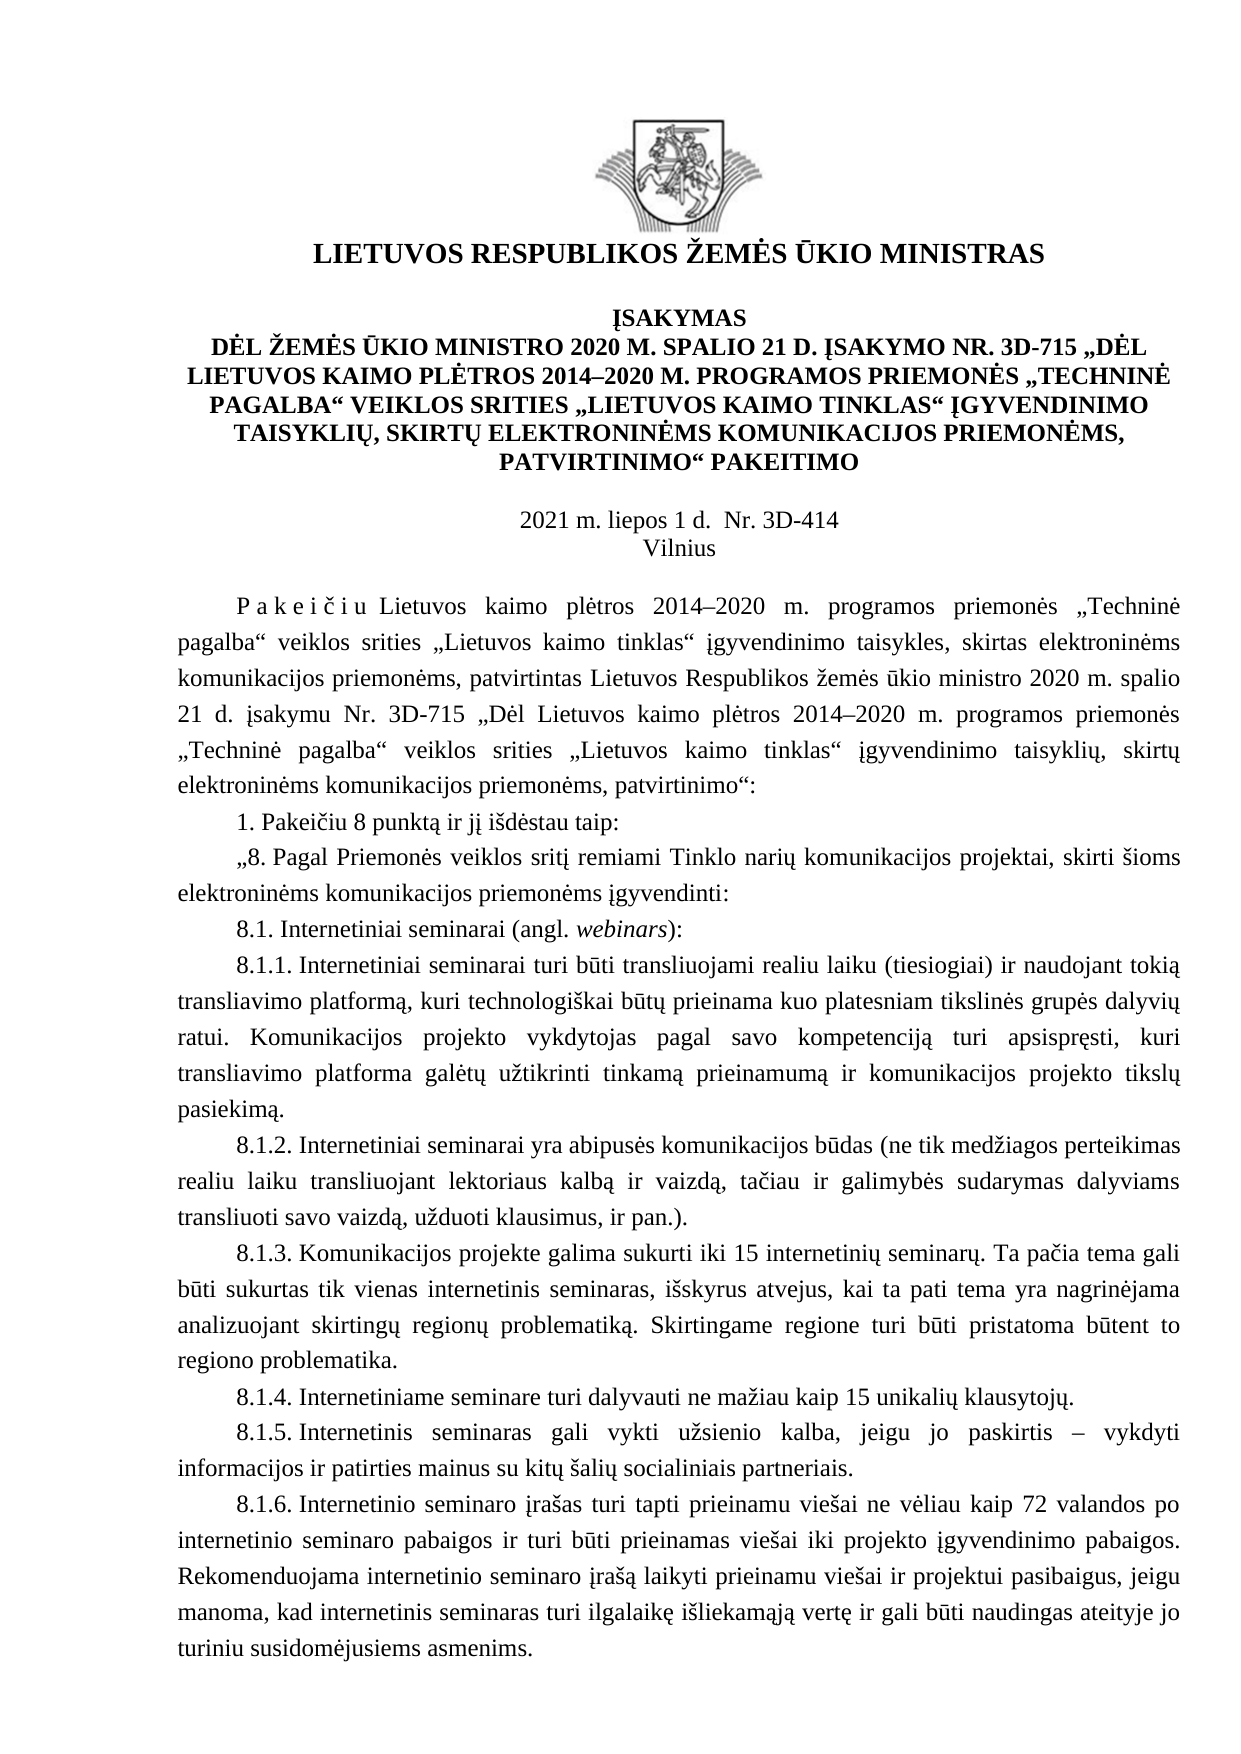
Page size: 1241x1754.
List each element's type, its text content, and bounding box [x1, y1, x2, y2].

text P a k e i č i u Lietuvos kaimo plėtros 2014–2020 m. programos priemonės „Techninė pagalba“ veiklos srities „Lietuvos kaimo tinklas“ įgyvendinimo taisykles, skirtas elektroninėms komunikacijos priemonėms, patvirtintas Lietuvos Respublikos žemės ūkio ministro 2020 m. spalio 21 d. įsakymu Nr. 3D-715 „Dėl Lietuvos kaimo plėtros 2014–2020 m. programos priemonės „Techninė pagalba“ veiklos srities „Lietuvos kaimo tinklas“ įgyvendinimo taisyklių, skirtų elektroninėms komunikacijos priemonėms, patvirtinimo“: [177, 591, 1181, 799]
text 8.1.6. Internetinio seminaro įrašas turi tapti prieinamu viešai ne vėliau kaip 72 valandos po internetinio seminaro pabaigos ir turi būti prieinamas viešai iki projekto įgyvendinimo pabaigos. Rekomenduojama internetinio seminaro įrašą laikyti prieinamu viešai ir projektui pasibaigus, jeigu manoma, kad internetinis seminaras turi ilgalaikę išliekamąją vertę ir gali būti naudingas ateityje jo turiniu susidomėjusiems asmenims. [177, 1489, 1181, 1662]
text 8.1.4. Internetiniame seminare turi dalyvauti ne mažiau kaip 15 unikalių klausytojų. [177, 1382, 1181, 1410]
text 8.1. Internetiniai seminarai (angl. webinars): [177, 914, 1181, 943]
text 8.1.2. Internetiniai seminarai yra abipusės komunikacijos būdas (ne tik medžiagos perteikimas realiu laiku transliuojant lektoriaus kalbą ir vaizdą, tačiau ir galimybės sudarymas dalyviams transliuoti savo vaizdą, užduoti klausimus, ir pan.). [177, 1130, 1181, 1231]
text 8.1.3. Komunikacijos projekte galima sukurti iki 15 internetinių seminarų. Ta pačia tema gali būti sukurtas tik vienas internetinis seminaras, išskyrus atvejus, kai ta pati tema yra nagrinėjama analizuojant skirtingų regionų problematiką. Skirtingame regione turi būti pristatoma būtent to regiono problematika. [177, 1238, 1181, 1374]
text 2021 m. liepos 1 d. Nr. 3D-414 [177, 505, 1181, 533]
text DĖL ŽEMĖS ŪKIO MINISTRO 2020 M. SPALIO 21 D. ĮSAKYMO NR. 3d-715 „DĖL LIETUVOS KAIMO PLĖTROS 2014–2020 M. PROGRAMOS PRIEMONĖS „TECHNINĖ PAGALBA“ VEIKLOS SRITIES „LIETUVOS KAIMO TINKLAS“ ĮGYVENDINIMO TAISYKLIŲ, SKIRTŲ ELEKTRONINĖMS KOMUNIKACIJOS PRIEMONĖMS, PATVIRTINIMO“ PAKEITIMO [177, 332, 1181, 476]
text Vilnius [177, 533, 1181, 562]
text 1. Pakeičiu 8 punktą ir jį išdėstau taip: [177, 807, 1181, 835]
text ĮSAKYMAS [177, 303, 1181, 332]
text 8.1.1. Internetiniai seminarai turi būti transliuojami realiu laiku (tiesiogiai) ir naudojant tokią transliavimo platformą, kuri technologiškai būtų prieinama kuo platesniam tikslinės grupės dalyvių ratui. Komunikacijos projekto vykdytojas pagal savo kompetenciją turi apsispręsti, kuri transliavimo platforma galėtų užtikrinti tinkamą prieinamumą ir komunikacijos projekto tikslų pasiekimą. [177, 950, 1181, 1123]
text LIETUVOS RESPUBLIKOS ŽEMĖS ŪKIO MINISTRAS [177, 236, 1181, 270]
text 8.1.5. Internetinis seminaras gali vykti užsienio kalba, jeigu jo paskirtis – vykdyti informacijos ir patirties mainus su kitų šalių socialiniais partneriais. [177, 1417, 1181, 1482]
text „8. Pagal Priemonės veiklos sritį remiami Tinklo narių komunikacijos projektai, skirti šioms elektroninėms komunikacijos priemonėms įgyvendinti: [177, 842, 1181, 907]
